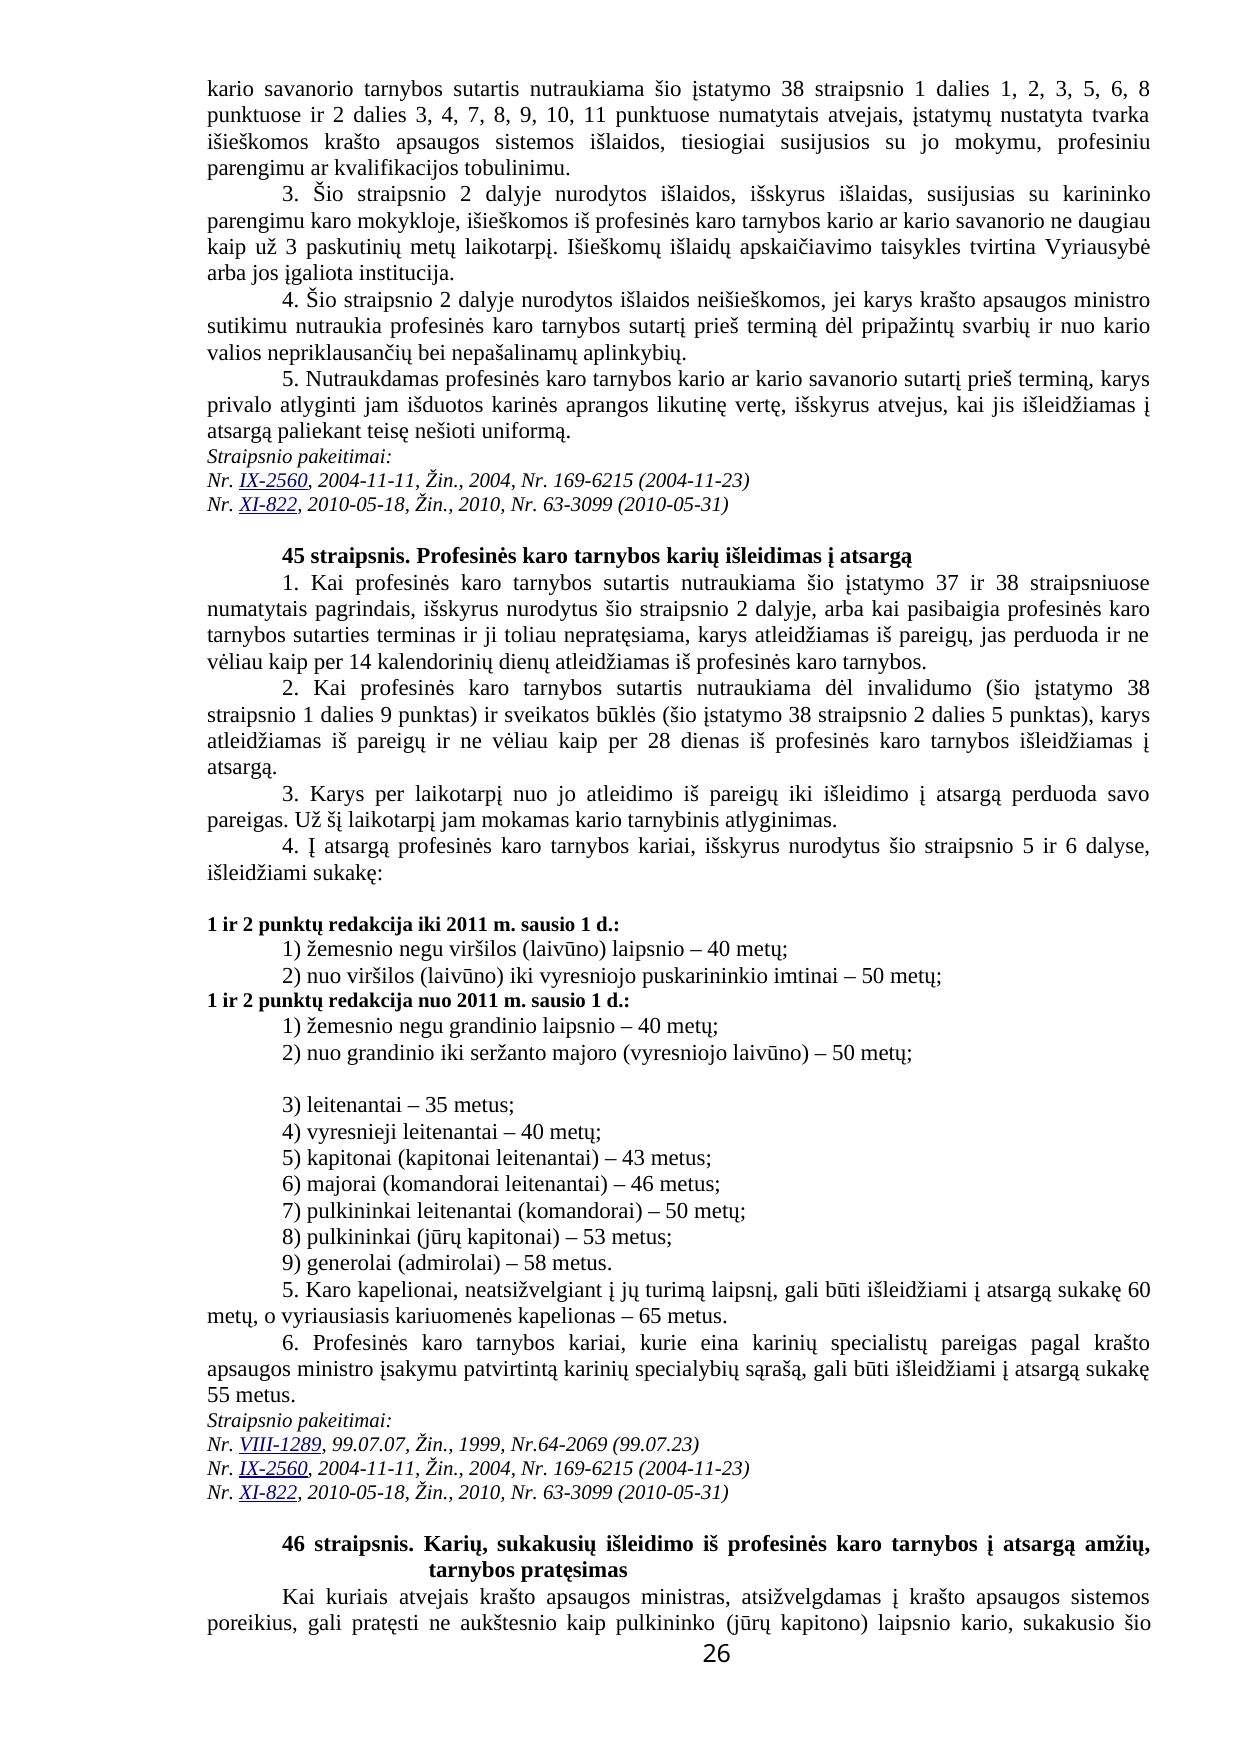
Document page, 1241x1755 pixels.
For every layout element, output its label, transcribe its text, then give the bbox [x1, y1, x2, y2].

text 46 straipsnis. Karių, sukakusių išleidimo iš profesinės karo tarnybos į atsargą amžių, tarnybos pratęsimas [282, 1530, 1152, 1583]
text Kai kuriais atvejais krašto apsaugos ministras, atsižvelgdamas į krašto apsaugos sistemos poreikius, gali pratęsti ne aukštesnio kaip pulkininko (jūrų kapitono) laipsnio kario, sukakusio šio [207, 1583, 1152, 1636]
text 5) kapitonai (kapitonai leitenantai) – 43 metus; [207, 1144, 1152, 1170]
text Nr. IX-2560, 2004-11-11, Žin., 2004, Nr. 169-6215 (2004-11-23) [207, 1456, 1152, 1480]
text 6. Profesinės karo tarnybos kariai, kurie eina karinių specialistų pareigas pagal krašto apsaugos ministro įsakymu patvirtintą karinių specialybių sąrašą, gali būti išleidžiami į atsargą sukakę 55 metus. [207, 1328, 1152, 1408]
text 7) pulkininkai leitenantai (komandorai) – 50 metų; [207, 1197, 1152, 1223]
text 4. Šio straipsnio 2 dalyje nurodytos išlaidos neišieškomos, jei karys krašto apsaugos ministro sutikimu nutraukia profesinės karo tarnybos sutartį prieš terminą dėl pripažintų svarbių ir nuo kario valios nepriklausančių bei nepašalinamų aplinkybių. [207, 286, 1152, 365]
text 3) leitenantai – 35 metus; [207, 1091, 1152, 1118]
text Nr. VIII-1289, 99.07.07, Žin., 1999, Nr.64-2069 (99.07.23) [207, 1432, 1152, 1456]
text 45 straipsnis. Profesinės karo tarnybos karių išleidimas į atsargą [207, 542, 1152, 569]
text kario savanorio tarnybos sutartis nutraukiama šio įstatymo 38 straipsnio 1 dalies 1, 2, 3, 5, 6, 8 punktuose ir 2 dalies 3, 4, 7, 8, 9, 10, 11 punktuose numatytais atvejais, įstatymų nustatyta tvarka išieškomos krašto apsaugos sistemos išlaidos, tiesiogiai susijusios su jo mokymu, profesiniu parengimu ar kvalifikacijos tobulinimu. [207, 75, 1152, 180]
text Nr. XI-822, 2010-05-18, Žin., 2010, Nr. 63-3099 (2010-05-31) [207, 492, 1152, 516]
text 4. Į atsargą profesinės karo tarnybos kariai, išskyrus nurodytus šio straipsnio 5 ir 6 dalyse, išleidžiami sukakę: [207, 832, 1152, 885]
text 1) žemesnio negu viršilos (laivūno) laipsnio – 40 metų; [207, 936, 1152, 962]
text 1. Kai profesinės karo tarnybos sutartis nutraukiama šio įstatymo 37 ir 38 straipsniuose numatytais pagrindais, išskyrus nurodytus šio straipsnio 2 dalyje, arba kai pasibaigia profesinės karo tarnybos sutarties terminas ir ji toliau nepratęsiama, karys atleidžiamas iš pareigų, jas perduoda ir ne vėliau kaip per 14 kalendorinių dienų atleidžiamas iš profesinės karo tarnybos. [207, 569, 1152, 674]
text Straipsnio pakeitimai: [207, 444, 1152, 468]
text 1 ir 2 punktų redakcija nuo 2011 m. sausio 1 d.: [207, 988, 1152, 1012]
text 2) nuo grandinio iki seržanto majoro (vyresniojo laivūno) – 50 metų; [207, 1039, 1152, 1065]
text Straipsnio pakeitimai: [207, 1408, 1152, 1432]
text 1 ir 2 punktų redakcija iki 2011 m. sausio 1 d.: [207, 911, 1152, 936]
text 3. Karys per laikotarpį nuo jo atleidimo iš pareigų iki išleidimo į atsargą perduoda savo pareigas. Už šį laikotarpį jam mokamas kario tarnybinis atlyginimas. [207, 780, 1152, 832]
text 6) majorai (komandorai leitenantai) – 46 metus; [207, 1170, 1152, 1197]
text 5. Karo kapelionai, neatsižvelgiant į jų turimą laipsnį, gali būti išleidžiami į atsargą sukakę 60 metų, o vyriausiasis kariuomenės kapelionas – 65 metus. [207, 1276, 1152, 1328]
text 3. Šio straipsnio 2 dalyje nurodytos išlaidos, išskyrus išlaidas, susijusias su karininko parengimu karo mokykloje, išieškomos iš profesinės karo tarnybos kario ar kario savanorio ne daugiau kaip už 3 paskutinių metų laikotarpį. Išieškomų išlaidų apskaičiavimo taisykles tvirtina Vyriausybė arba jos įgaliota institucija. [207, 180, 1152, 286]
text Nr. IX-2560, 2004-11-11, Žin., 2004, Nr. 169-6215 (2004-11-23) [207, 468, 1152, 492]
text 9) generolai (admirolai) – 58 metus. [207, 1249, 1152, 1276]
text 1) žemesnio negu grandinio laipsnio – 40 metų; [207, 1012, 1152, 1039]
text 8) pulkininkai (jūrų kapitonai) – 53 metus; [207, 1223, 1152, 1249]
text 5. Nutraukdamas profesinės karo tarnybos kario ar kario savanorio sutartį prieš terminą, karys privalo atlyginti jam išduotos karinės aprangos likutinę vertę, išskyrus atvejus, kai jis išleidžiamas į atsargą paliekant teisę nešioti uniformą. [207, 365, 1152, 444]
text 4) vyresnieji leitenantai – 40 metų; [207, 1118, 1152, 1144]
text 2) nuo viršilos (laivūno) iki vyresniojo puskarininkio imtinai – 50 metų; [207, 962, 1152, 988]
text Nr. XI-822, 2010-05-18, Žin., 2010, Nr. 63-3099 (2010-05-31) [207, 1480, 1152, 1504]
text 2. Kai profesinės karo tarnybos sutartis nutraukiama dėl invalidumo (šio įstatymo 38 straipsnio 1 dalies 9 punktas) ir sveikatos būklės (šio įstatymo 38 straipsnio 2 dalies 5 punktas), karys atleidžiamas iš pareigų ir ne vėliau kaip per 28 dienas iš profesinės karo tarnybos išleidžiamas į atsargą. [207, 674, 1152, 780]
